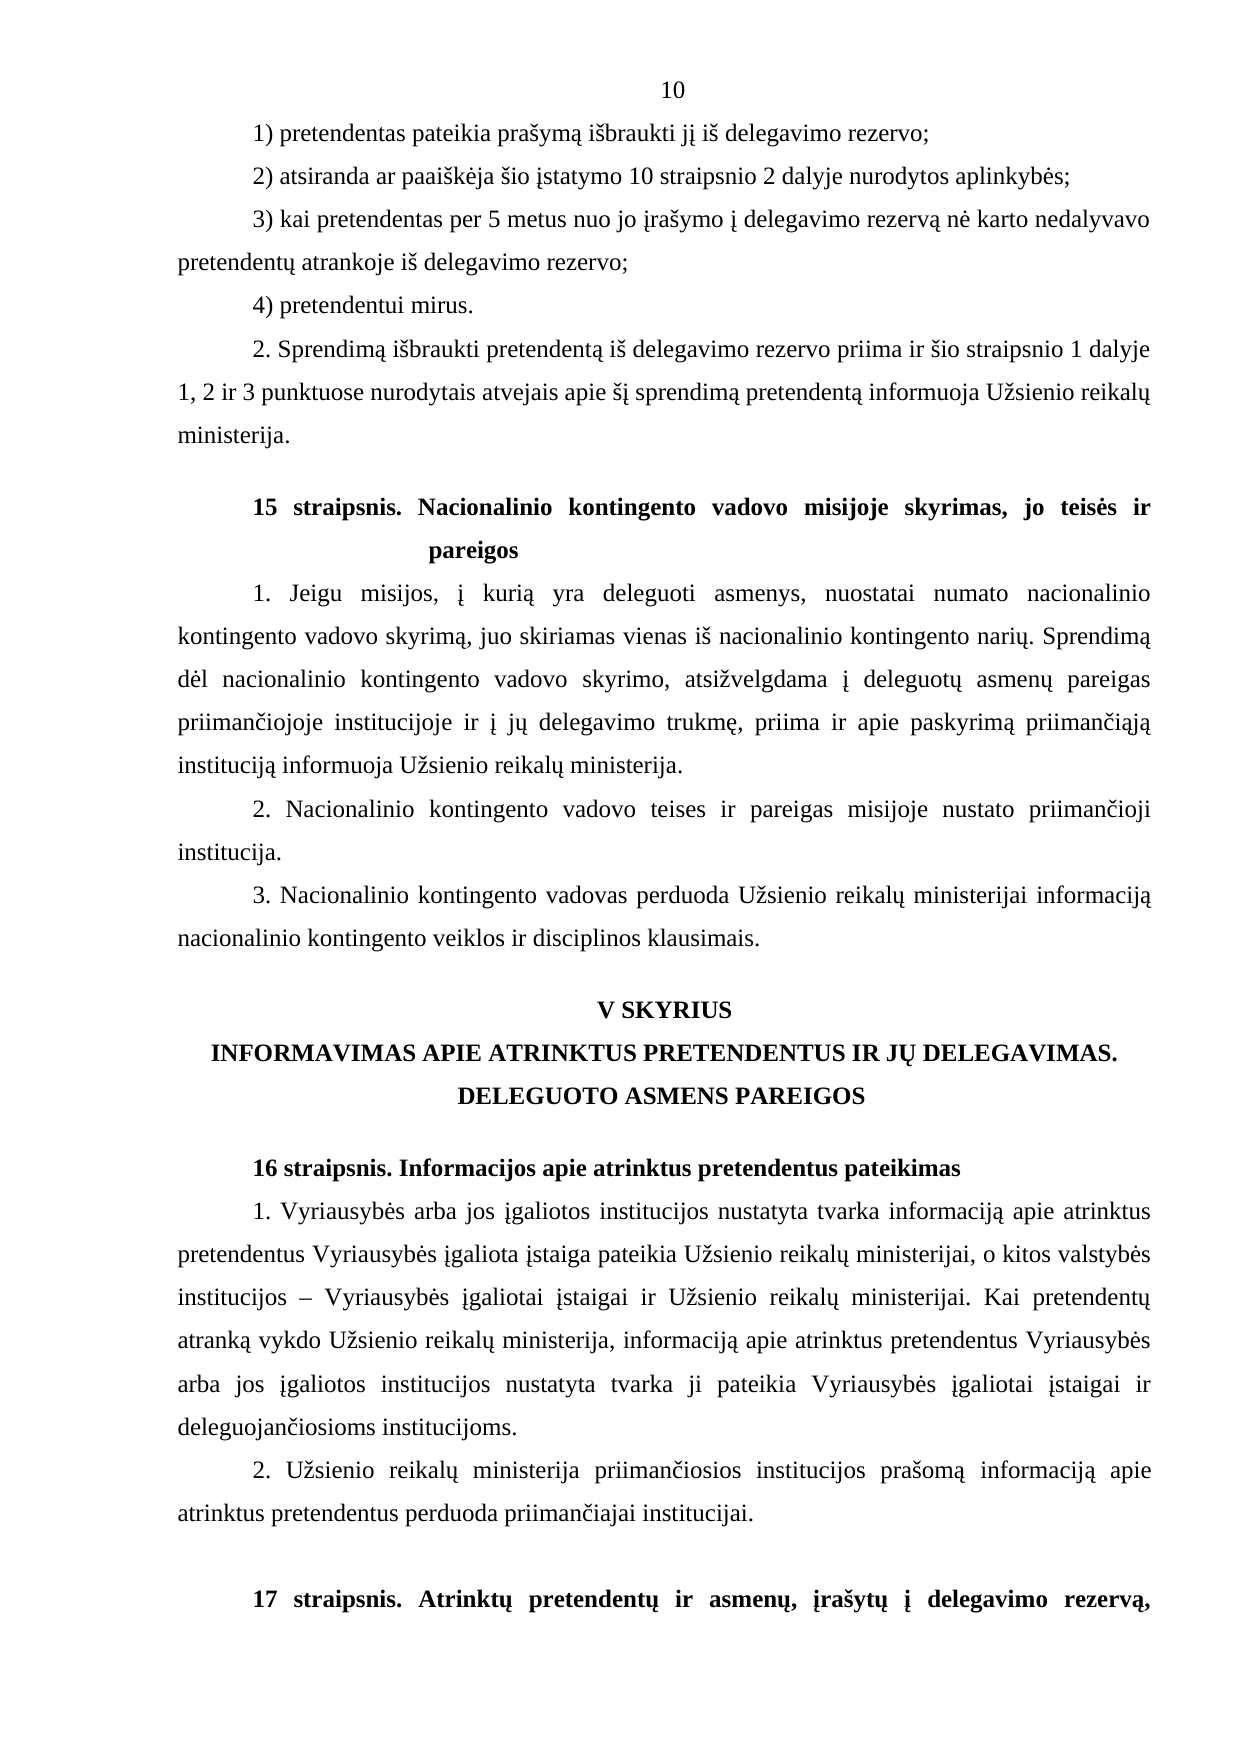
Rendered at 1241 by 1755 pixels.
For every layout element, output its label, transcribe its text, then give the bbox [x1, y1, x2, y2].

text 1) pretendentas pateikia prašymą išbraukti jį iš delegavimo rezervo; [177, 118, 1152, 147]
text 16 straipsnis. Informacijos apie atrinktus pretendentus pateikimas [177, 1153, 1152, 1182]
text 3) kai pretendentas per 5 metus nuo jo įrašymo į delegavimo rezervą nė karto nedalyvavo pretendentų atrankoje iš delegavimo rezervo; [177, 204, 1152, 276]
text 3. Nacionalinio kontingento vadovas perduoda Užsienio reikalų ministerijai informaciją nacionalinio kontingento veiklos ir disciplinos klausimais. [177, 880, 1152, 952]
text V SKYRIUS [177, 995, 1152, 1024]
text INFORMAVIMAS APIE ATRINKTUS PRETENDENTUS IR JŲ DELEGAVIMAS. [177, 1038, 1152, 1067]
text 17 straipsnis. Atrinktų pretendentų ir asmenų, įrašytų į delegavimo rezervą, [252, 1584, 1152, 1613]
text 2. Nacionalinio kontingento vadovo teises ir pareigas misijoje nustato priimančioji institucija. [177, 794, 1152, 866]
text 15 straipsnis. Nacionalinio kontingento vadovo misijoje skyrimas, jo teisės ir pareigos [252, 492, 1152, 564]
text 1. Vyriausybės arba jos įgaliotos institucijos nustatyta tvarka informaciją apie atrinktus pretendentus Vyriausybės įgaliota įstaiga pateikia Užsienio reikalų ministerijai, o kitos valstybės institucijos – Vyriausybės įgaliotai įstaigai ir Užsienio reikalų ministerijai. Kai pretendentų atranką vykdo Užsienio reikalų ministerija, informaciją apie atrinktus pretendentus Vyriausybės arba jos įgaliotos institucijos nustatyta tvarka ji pateikia Vyriausybės įgaliotai įstaigai ir deleguojančiosioms institucijoms. [177, 1196, 1152, 1441]
text 2) atsiranda ar paaiškėja šio įstatymo 10 straipsnio 2 dalyje nurodytos aplinkybės; [177, 161, 1152, 190]
text 2. Užsienio reikalų ministerija priimančiosios institucijos prašomą informaciją apie atrinktus pretendentus perduoda priimančiajai institucijai. [177, 1455, 1152, 1527]
text DELEGUOTO ASMENS PAREIGOS [177, 1081, 1152, 1110]
text 4) pretendentui mirus. [177, 291, 1152, 319]
text 2. Sprendimą išbraukti pretendentą iš delegavimo rezervo priima ir šio straipsnio 1 dalyje 1, 2 ir 3 punktuose nurodytais atvejais apie šį sprendimą pretendentą informuoja Užsienio reikalų ministerija. [177, 334, 1152, 449]
text 1. Jeigu misijos, į kurią yra deleguoti asmenys, nuostatai numato nacionalinio kontingento vadovo skyrimą, juo skiriamas vienas iš nacionalinio kontingento narių. Sprendimą dėl nacionalinio kontingento vadovo skyrimo, atsižvelgdama į deleguotų asmenų pareigas priimančiojoje institucijoje ir į jų delegavimo trukmę, priima ir apie paskyrimą priimančiąją instituciją informuoja Užsienio reikalų ministerija. [177, 578, 1152, 779]
